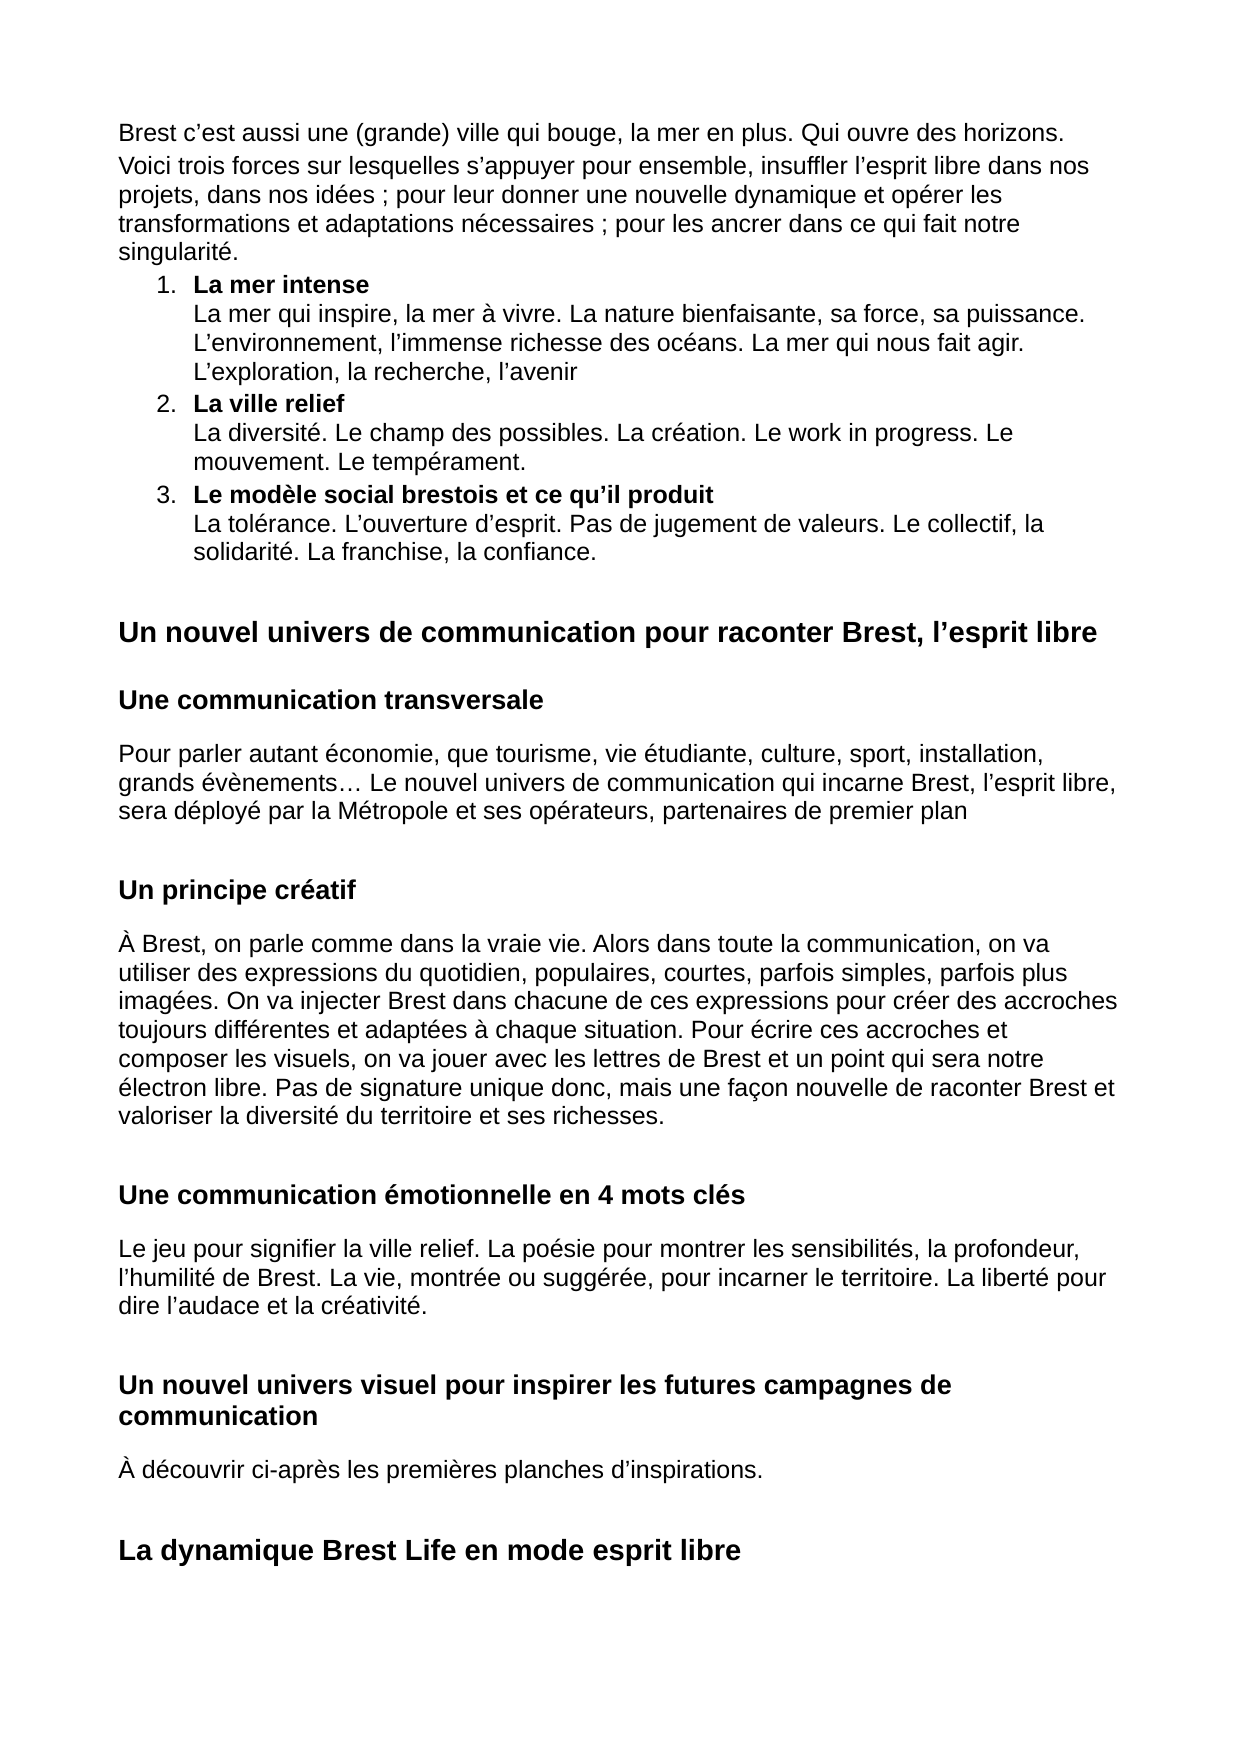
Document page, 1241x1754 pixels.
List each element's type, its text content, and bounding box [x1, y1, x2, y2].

list La mer intense La mer qui inspire, la mer à vivre. La nature bienfaisante, sa force, sa puissance. L’environnement, l’immense richesse des océans. La mer qui nous fait agir. L’exploration, la recherche, l’avenir [156, 270, 1122, 385]
text Le jeu pour signifier la ville relief. La poésie pour montrer les sensibilités, la profondeur, l’humilité de Brest. La vie, montrée ou suggérée, pour incarner le territoire. La liberté pour dire l’audace et la créativité. [118, 1234, 1122, 1320]
subtitle Un nouvel univers visuel pour inspirer les futures campagnes de communication [118, 1369, 1122, 1431]
subtitle La dynamique Brest Life en mode esprit libre [118, 1533, 1122, 1566]
list La ville relief La diversité. Le champ des possibles. La création. Le work in progress. Le mouvement. Le tempérament. [156, 389, 1122, 476]
subtitle Un principe créatif [118, 874, 1122, 905]
text À découvrir ci-après les premières planches d’inspirations. [118, 1455, 1122, 1484]
subtitle Un nouvel univers de communication pour raconter Brest, l’esprit libre [118, 615, 1122, 648]
text Voici trois forces sur lesquelles s’appuyer pour ensemble, insuffler l’esprit libre dans nos projets, dans nos idées ; pour leur donner une nouvelle dynamique et opérer les transformations et adaptations nécessaires ; pour les ancrer dans ce qui fait notre singularité. [118, 151, 1122, 266]
list Le modèle social brestois et ce qu’il produit La tolérance. L’ouverture d’esprit. Pas de jugement de valeurs. Le collectif, la solidarité. La franchise, la confiance. [156, 480, 1122, 566]
text Brest c’est aussi une (grande) ville qui bouge, la mer en plus. Qui ouvre des horizons. [118, 118, 1122, 147]
text À Brest, on parle comme dans la vraie vie. Alors dans toute la communication, on va utiliser des expressions du quotidien, populaires, courtes, parfois simples, parfois plus imagées. On va injecter Brest dans chacune de ces expressions pour créer des accroches toujours différentes et adaptées à chaque situation. Pour écrire ces accroches et composer les visuels, on va jouer avec les lettres de Brest et un point qui sera notre électron libre. Pas de signature unique donc, mais une façon nouvelle de raconter Brest et valoriser la diversité du territoire et ses richesses. [118, 929, 1122, 1130]
text Pour parler autant économie, que tourisme, vie étudiante, culture, sport, installation, grands évènements… Le nouvel univers de communication qui incarne Brest, l’esprit libre, sera déployé par la Métropole et ses opérateurs, partenaires de premier plan [118, 739, 1122, 825]
subtitle Une communication émotionnelle en 4 mots clés [118, 1179, 1122, 1210]
subtitle Une communication transversale [118, 684, 1122, 715]
